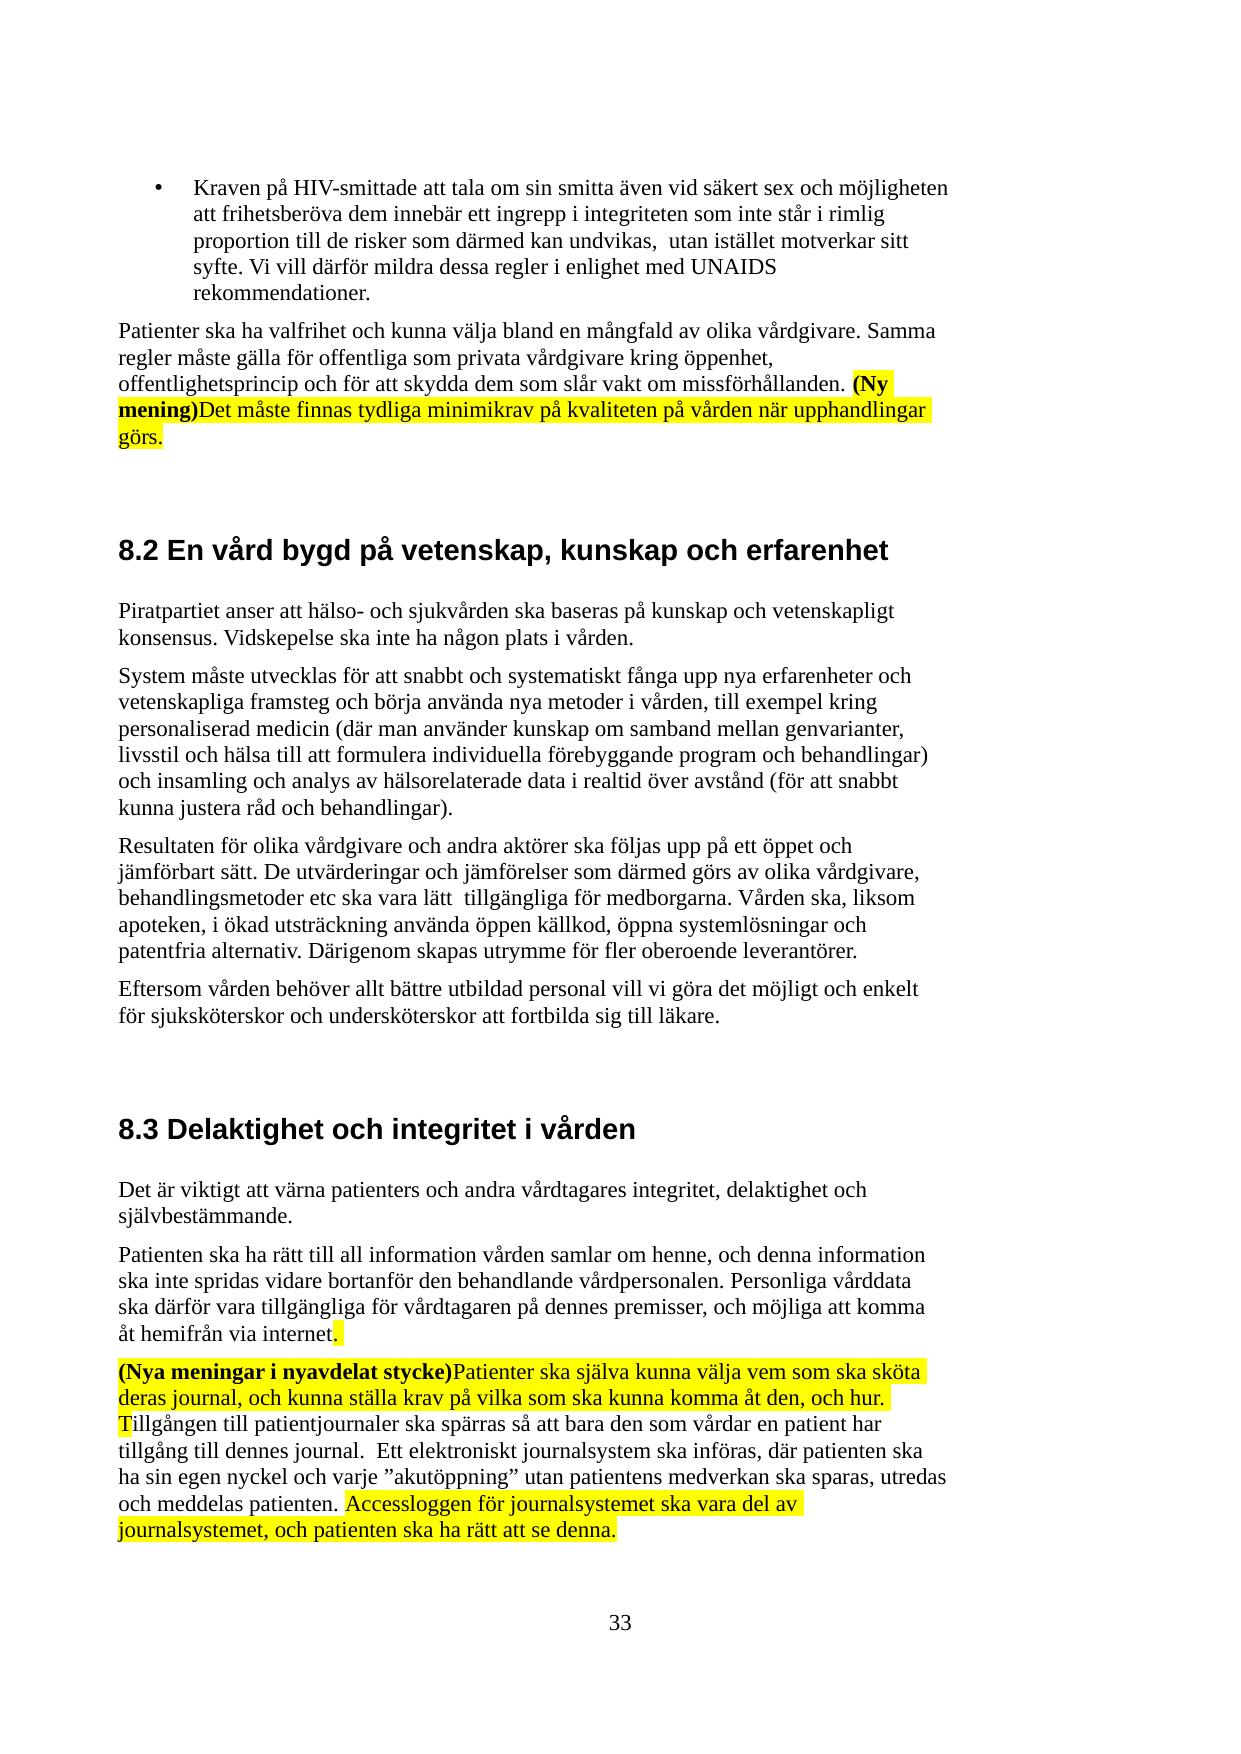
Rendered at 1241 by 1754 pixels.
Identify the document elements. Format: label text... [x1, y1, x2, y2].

text Patienter ska ha valfrihet och kunna välja bland en mångfald av olika vårdgivare. Samma regler måste gälla för offentliga som privata vårdgivare kring öppenhet, offentlighetsprincip och för att skydda dem som slår vakt om missförhållanden. (Ny mening)Det måste finnas tydliga minimikrav på kvaliteten på vården när upphandlingar görs. [118, 317, 948, 449]
text Piratpartiet anser att hälso- och sjukvården ska baseras på kunskap och vetenskapligt konsensus. Vidskepelse ska inte ha någon plats i vården. [118, 597, 948, 650]
subtitle 8.3 Delaktighet och integritet i vården [118, 1112, 948, 1145]
subtitle 8.2 En vård bygd på vetenskap, kunskap och erfarenhet [118, 533, 948, 567]
list Kraven på HIV-smittade att tala om sin smitta även vid säkert sex och möjligheten att frihetsberöva dem innebär ett ingrepp i integriteten som inte står i rimlig proportion till de risker som därmed kan undvikas, utan istället motverkar sitt syfte. Vi vill därför mildra dessa regler i enlighet med UNAIDS rekommendationer. [154, 174, 952, 306]
text Det är viktigt att värna patienters och andra vårdtagares integritet, delaktighet och självbestämmande. [118, 1176, 948, 1229]
text System måste utvecklas för att snabbt och systematiskt fånga upp nya erfarenheter och vetenskapliga framsteg och börja använda nya metoder i vården, till exempel kring personaliserad medicin (där man använder kunskap om samband mellan genvarianter, livsstil och hälsa till att formulera individuella förebyggande program och behandlingar) och insamling och analys av hälsorelaterade data i realtid över avstånd (för att snabbt kunna justera råd och behandlingar). [118, 662, 948, 820]
text Eftersom vården behöver allt bättre utbildad personal vill vi göra det möjligt och enkelt för sjuksköterskor och undersköterskor att fortbilda sig till läkare. [118, 975, 948, 1028]
text Patienten ska ha rätt till all information vården samlar om henne, och denna information ska inte spridas vidare bortanför den behandlande vårdpersonalen. Personliga vårddata ska därför vara tillgängliga för vårdtagaren på dennes premisser, och möjliga att komma åt hemifrån via internet. [118, 1241, 948, 1346]
text (Nya meningar i nyavdelat stycke)Patienter ska själva kunna välja vem som ska sköta deras journal, och kunna ställa krav på vilka som ska kunna komma åt den, och hur. Tillgången till patientjournaler ska spärras så att bara den som vårdar en patient har tillgång till dennes journal. Ett elektroniskt journalsystem ska införas, där patienten ska ha sin egen nyckel och varje ”akutöppning” utan patientens medverkan ska sparas, utredas och meddelas patienten. Accessloggen för journalsystemet ska vara del av journalsystemet, och patienten ska ha rätt att se denna. [118, 1358, 948, 1542]
text Resultaten för olika vårdgivare och andra aktörer ska följas upp på ett öppet och jämförbart sätt. De utvärderingar och jämförelser som därmed görs av olika vårdgivare, behandlingsmetoder etc ska vara lätt tillgängliga för medborgarna. Vården ska, liksom apoteken, i ökad utsträckning använda öppen källkod, öppna systemlösningar och patentfria alternativ. Därigenom skapas utrymme för fler oberoende leverantörer. [118, 832, 948, 963]
